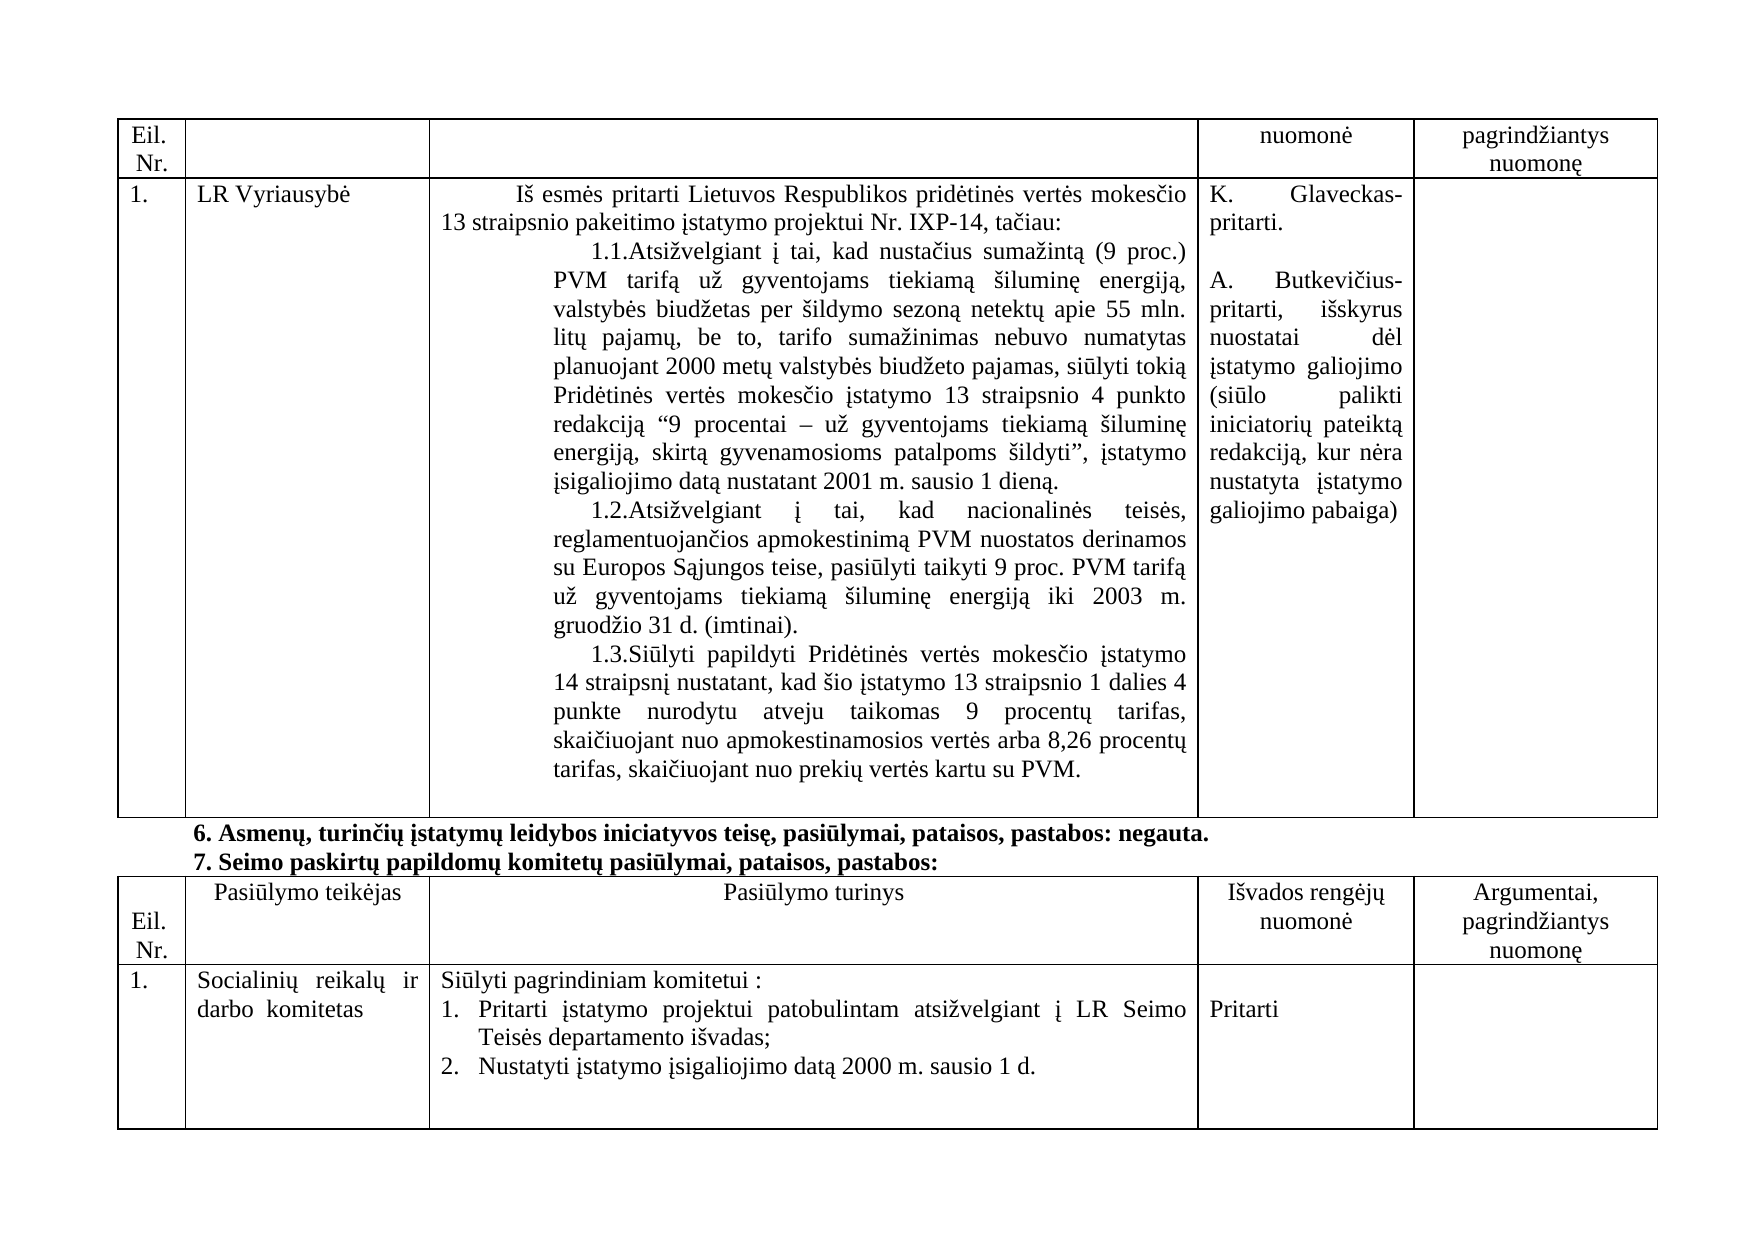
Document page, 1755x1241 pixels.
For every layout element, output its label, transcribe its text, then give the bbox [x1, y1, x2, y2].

table_cell Socialinių reikalų ir darbo komitetas [186, 965, 429, 1128]
table_cell LR Vyriausybė [186, 179, 429, 817]
table_header nuomonė [1199, 120, 1413, 177]
table_header Išvados rengėjų nuomonė [1199, 877, 1413, 963]
table_header Eil. Nr. [119, 877, 185, 963]
table_cell Siūlyti pagrindiniam komitetui : Pritarti įstatymo projektui patobulintam atsižvelgiant į LR Seimo Teisės departamento išvadas; Nustatyti įstatymo įsigaliojimo datą 2000 m. sausio 1 d. [430, 965, 1197, 1128]
text 6. Asmenų, turinčių įstatymų leidybos iniciatyvos teisę, pasiūlymai, pataisos, pastabos: negauta. [118, 818, 1636, 847]
table_header [186, 120, 429, 177]
table_cell Iš esmės pritarti Lietuvos Respublikos pridėtinės vertės mokesčio 13 straipsnio pakeitimo įstatymo projektui Nr. IXP-14, tačiau: Atsižvelgiant į tai, kad nustačius sumažintą (9 proc.) PVM tarifą už gyventojams tiekiamą šiluminę energiją, valstybės biudžetas per šildymo sezoną netektų apie 55 mln. litų pajamų, be to, tarifo sumažinimas nebuvo numatytas planuojant 2000 metų valstybės biudžeto pajamas, siūlyti tokią Pridėtinės vertės mokesčio įstatymo 13 straipsnio 4 punkto redakciją “9 procentai – už gyventojams tiekiamą šiluminę energiją, skirtą gyvenamosioms patalpoms šildyti”, įstatymo įsigaliojimo datą nustatant 2001 m. sausio 1 dieną. Atsižvelgiant į tai, kad nacionalinės teisės, reglamentuojančios apmokestinimą PVM nuostatos derinamos su Europos Sąjungos teise, pasiūlyti taikyti 9 proc. PVM tarifą už gyventojams tiekiamą šiluminę energiją iki 2003 m. gruodžio 31 d. (imtinai). Siūlyti papildyti Pridėtinės vertės mokesčio įstatymo 14 straipsnį nustatant, kad šio įstatymo 13 straipsnio 1 dalies 4 punkte nurodytu atveju taikomas 9 procentų tarifas, skaičiuojant nuo apmokestinamosios vertės arba 8,26 procentų tarifas, skaičiuojant nuo prekių vertės kartu su PVM. [430, 179, 1197, 817]
table_cell 1. [119, 179, 185, 817]
table_header [430, 120, 1197, 177]
table_cell [1415, 965, 1657, 1128]
table_cell 1. [119, 965, 185, 1128]
table_header Eil. Nr. [119, 120, 185, 177]
table_header Pasiūlymo teikėjas [186, 877, 429, 963]
table_cell [1415, 179, 1657, 817]
table_cell K. Glaveckas-pritarti. A. Butkevičius- pritarti, išskyrus nuostatai dėl įstatymo galiojimo (siūlo palikti iniciatorių pateiktą redakciją, kur nėra nustatyta įstatymo galiojimo pabaiga) [1199, 179, 1413, 817]
table_header pagrindžiantys nuomonę [1415, 120, 1657, 177]
text 7. Seimo paskirtų papildomų komitetų pasiūlymai, pataisos, pastabos: [118, 847, 1636, 876]
table_cell Pritarti [1199, 965, 1413, 1128]
table_header Argumentai, pagrindžiantys nuomonę [1415, 877, 1657, 963]
table_header Pasiūlymo turinys [430, 877, 1197, 963]
